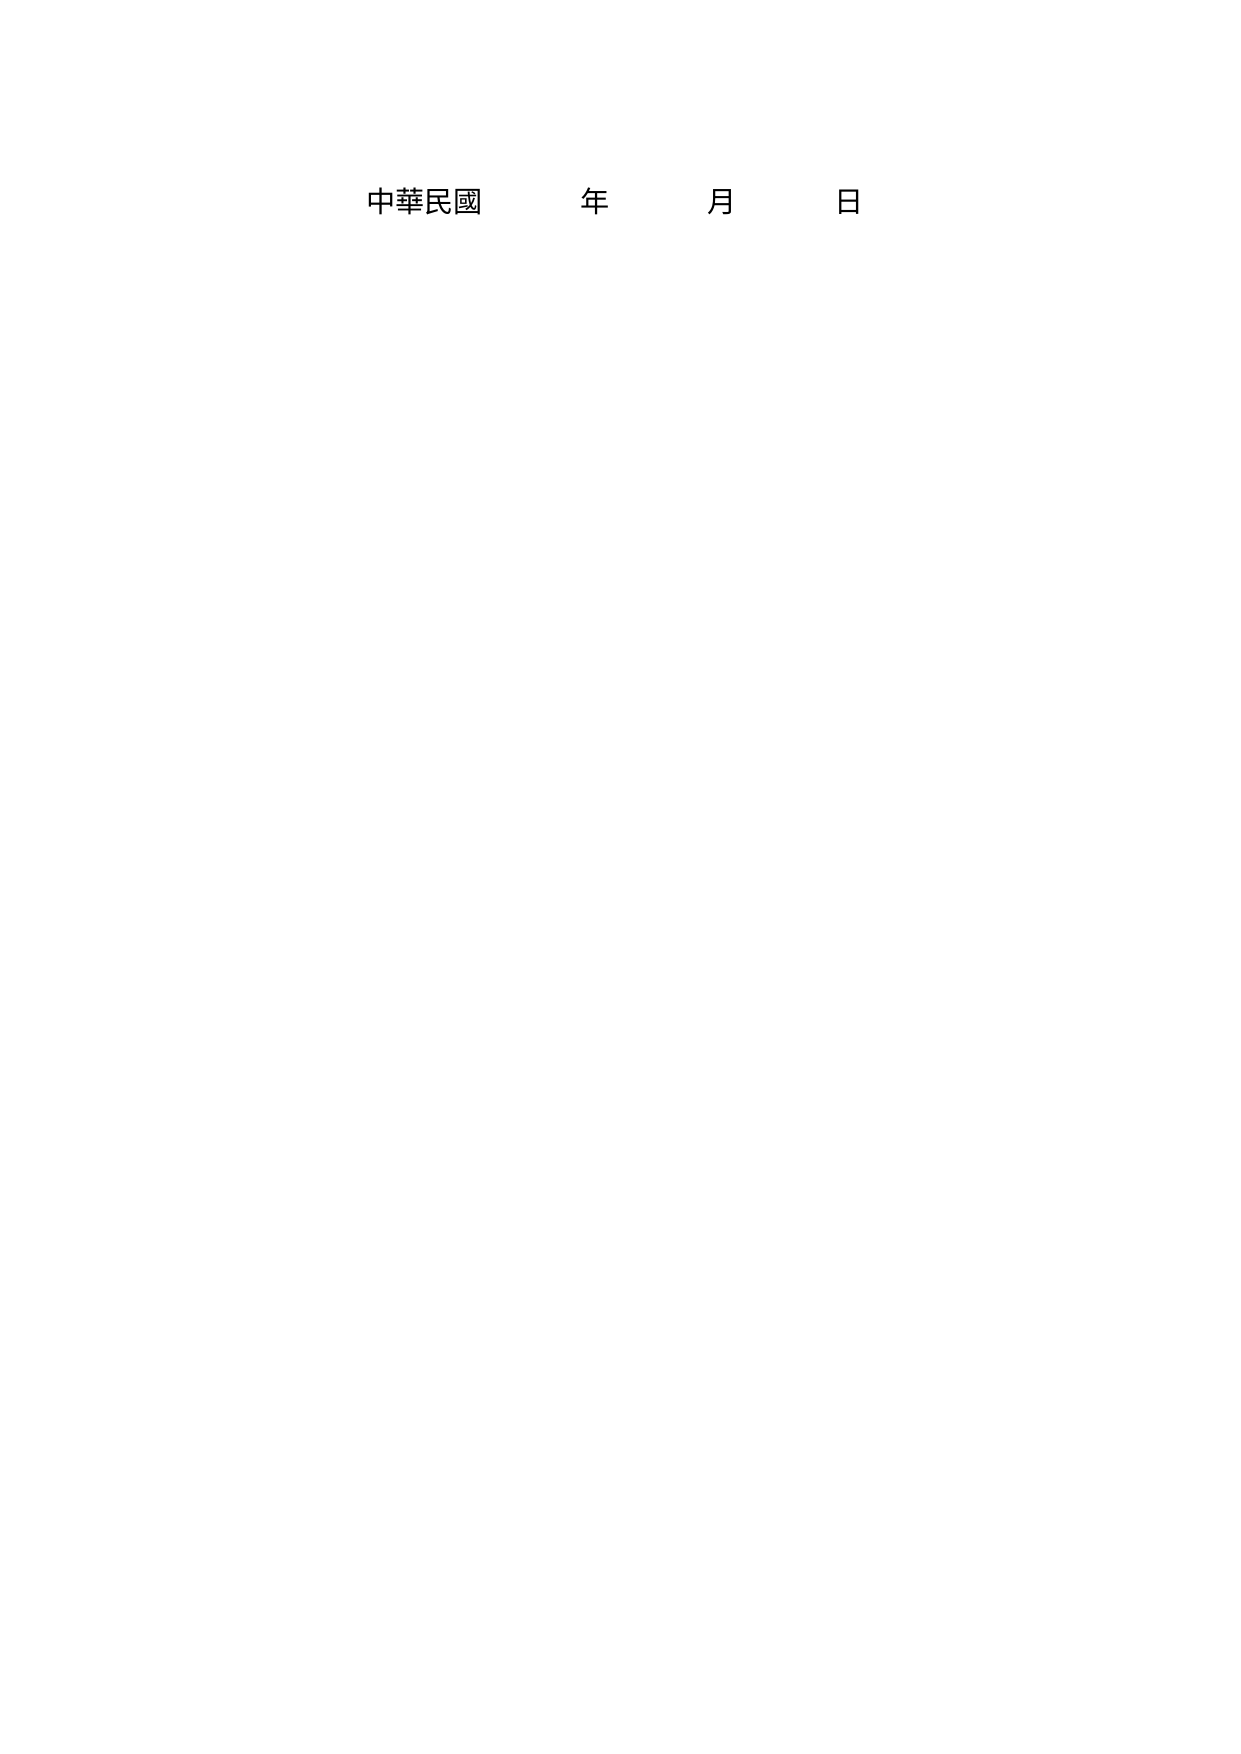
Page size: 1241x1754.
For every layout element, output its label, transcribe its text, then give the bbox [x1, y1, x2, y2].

text 中華民國 年 月 日 [118, 158, 1122, 221]
